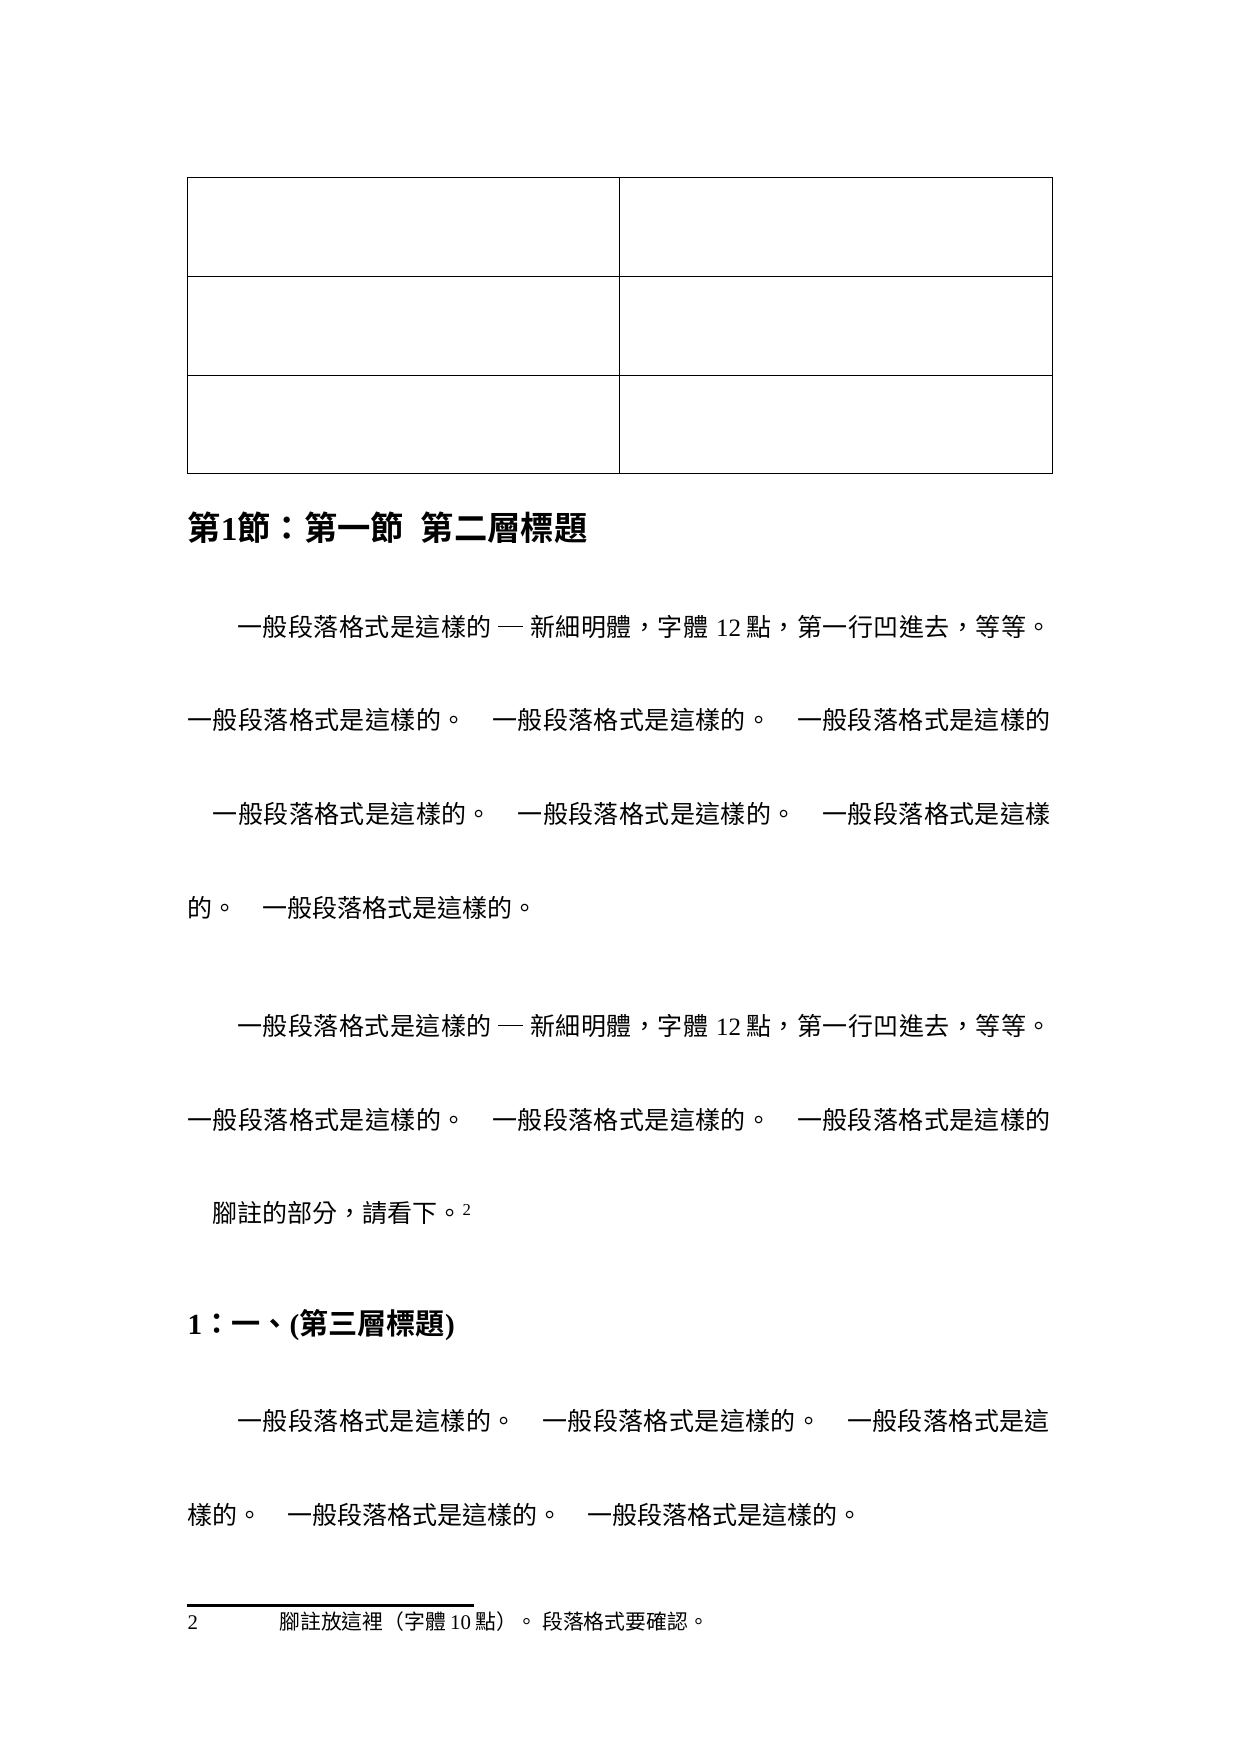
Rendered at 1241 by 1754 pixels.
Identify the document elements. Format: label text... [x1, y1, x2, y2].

text 腳註放這裡（字體10點）。 段落格式要確認。 [187, 1606, 1053, 1636]
text 一般段落格式是這樣的 ─ 新細明體，字體12點，第一行凹進去，等等。一般段落格式是這樣的。 一般段落格式是這樣的。 一般段落格式是這樣的。 一般段落格式是這樣的。 一般段落格式是這樣的。 一般段落格式是這樣的。 一般段落格式是這樣的。 [187, 583, 1053, 927]
table_cell [620, 277, 1052, 374]
subtitle 第一節 第二層標題 [187, 484, 1003, 547]
table_header [620, 178, 1052, 276]
text 一般段落格式是這樣的 ─ 新細明體，字體12點，第一行凹進去，等等。一般段落格式是這樣的。 一般段落格式是這樣的。 一般段落格式是這樣的。 腳註的部分，請看下。 [187, 983, 1053, 1233]
table_cell [620, 376, 1052, 473]
text 一般段落格式是這樣的。 一般段落格式是這樣的。 一般段落格式是這樣的。 一般段落格式是這樣的。 一般段落格式是這樣的。 [187, 1378, 1053, 1534]
table_cell [188, 376, 619, 473]
subtitle 一、(第三層標題) [187, 1280, 1016, 1343]
table_cell [188, 277, 619, 374]
table_header [188, 178, 619, 276]
